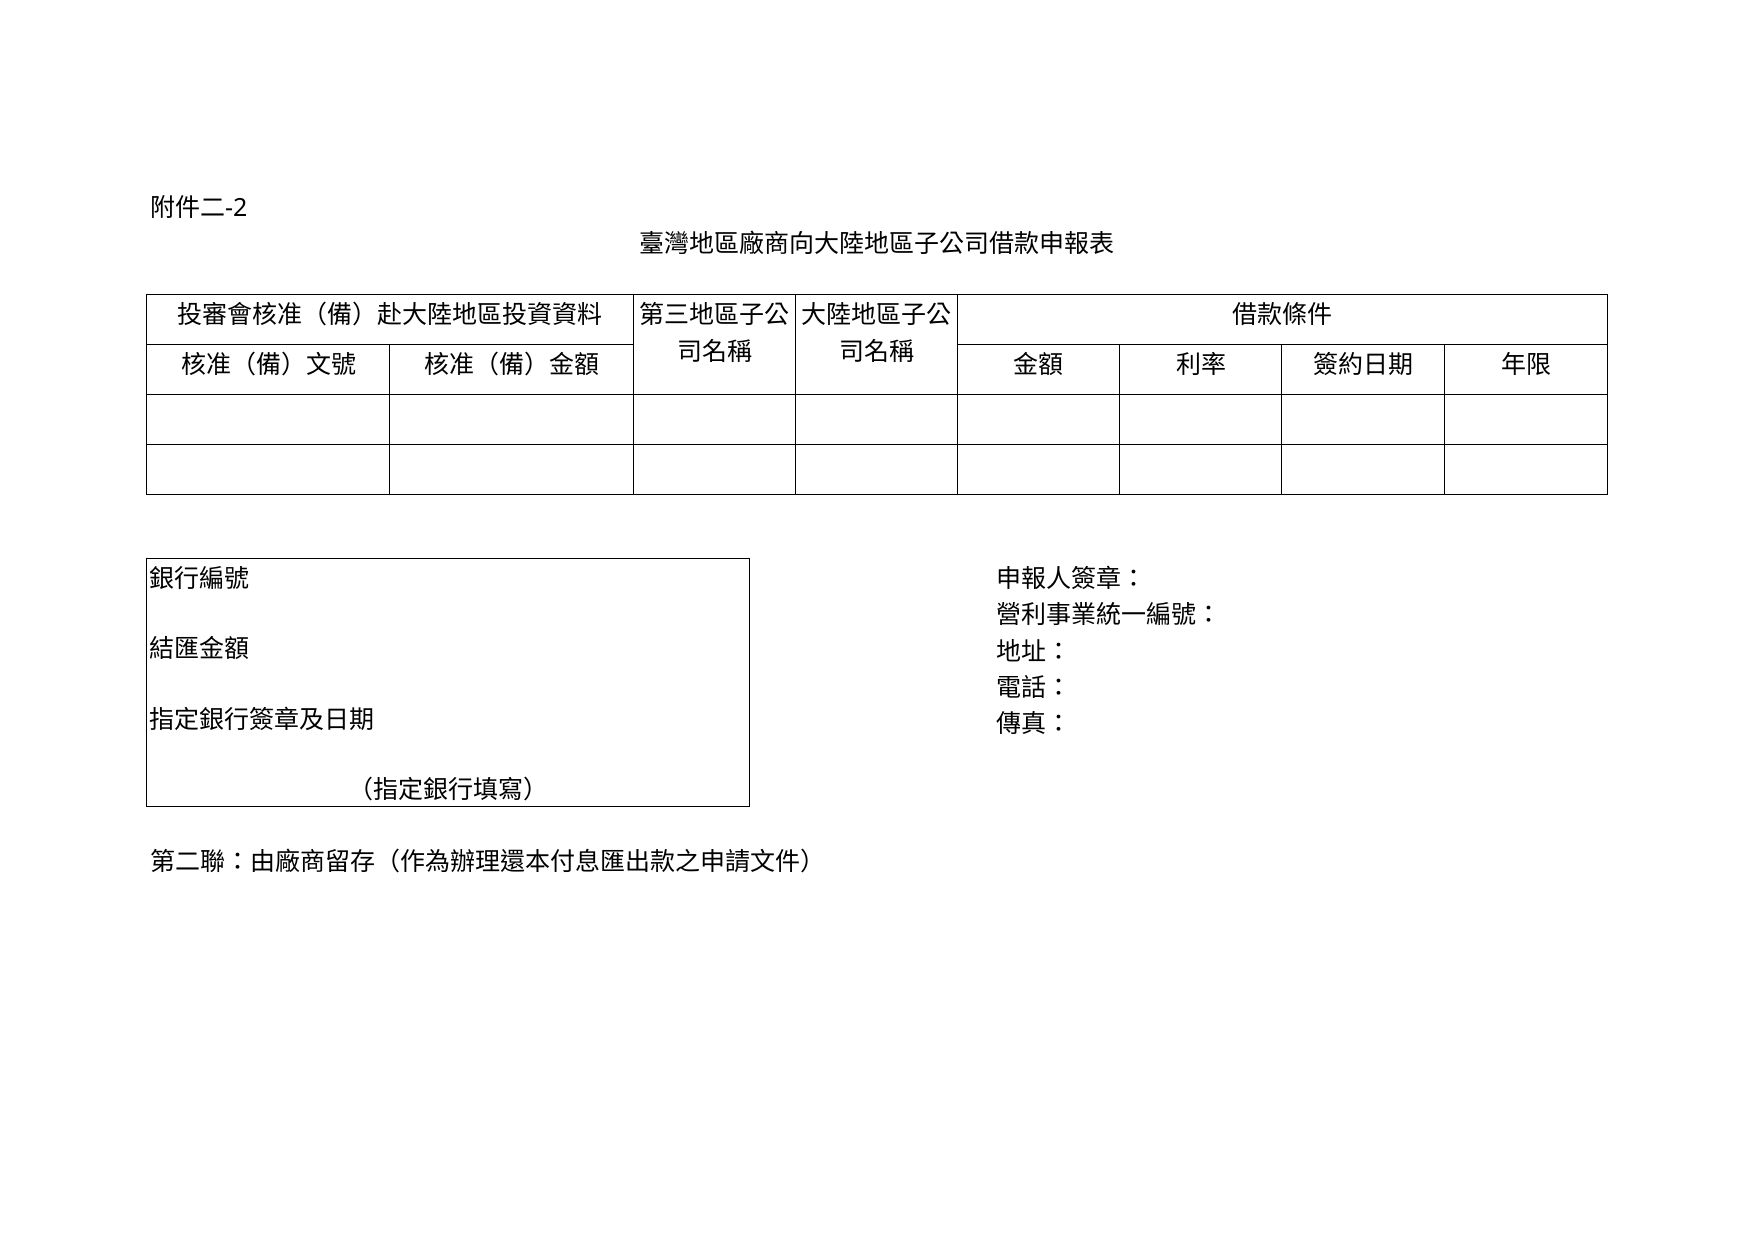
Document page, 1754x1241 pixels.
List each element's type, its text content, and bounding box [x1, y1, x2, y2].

table_cell 核准（備）金額 [390, 345, 633, 394]
table_cell [634, 445, 795, 494]
table_cell 金額 [958, 345, 1119, 394]
table_header 第三地區子公司名稱 [634, 295, 795, 394]
table_cell [958, 395, 1119, 444]
table_cell [1120, 445, 1281, 494]
table_header 大陸地區子公司名稱 [796, 295, 957, 394]
text 附件二-2 [150, 187, 1604, 223]
table_cell [1282, 445, 1444, 494]
table_header 申報人簽章： 營利事業統一編號： 地址： 電話： 傳真： [993, 558, 1505, 806]
table_cell [796, 445, 957, 494]
table_cell [958, 445, 1119, 494]
table_cell 簽約日期 [1282, 345, 1444, 394]
table_cell 年限 [1445, 345, 1607, 394]
table_cell [1445, 395, 1607, 444]
table_header 銀行編號 結匯金額 指定銀行簽章及日期 （指定銀行填寫） [147, 559, 749, 806]
table_cell [390, 395, 633, 444]
table_header 借款條件 [958, 295, 1607, 344]
table_cell [147, 445, 389, 494]
table_cell [1445, 445, 1607, 494]
text 臺灣地區廠商向大陸地區子公司借款申報表 [150, 223, 1604, 260]
table_cell 核准（備）文號 [147, 345, 389, 394]
table_header [750, 558, 993, 806]
table_cell [147, 395, 389, 444]
table_cell [1120, 395, 1281, 444]
text 第二聯：由廠商留存（作為辦理還本付息匯出款之申請文件） [150, 841, 1604, 877]
table_cell [390, 445, 633, 494]
table_header 投審會核准（備）赴大陸地區投資資料 [147, 295, 633, 344]
table_cell [634, 395, 795, 444]
table_cell [1282, 395, 1444, 444]
table_cell [796, 395, 957, 444]
table_cell 利率 [1120, 345, 1281, 394]
